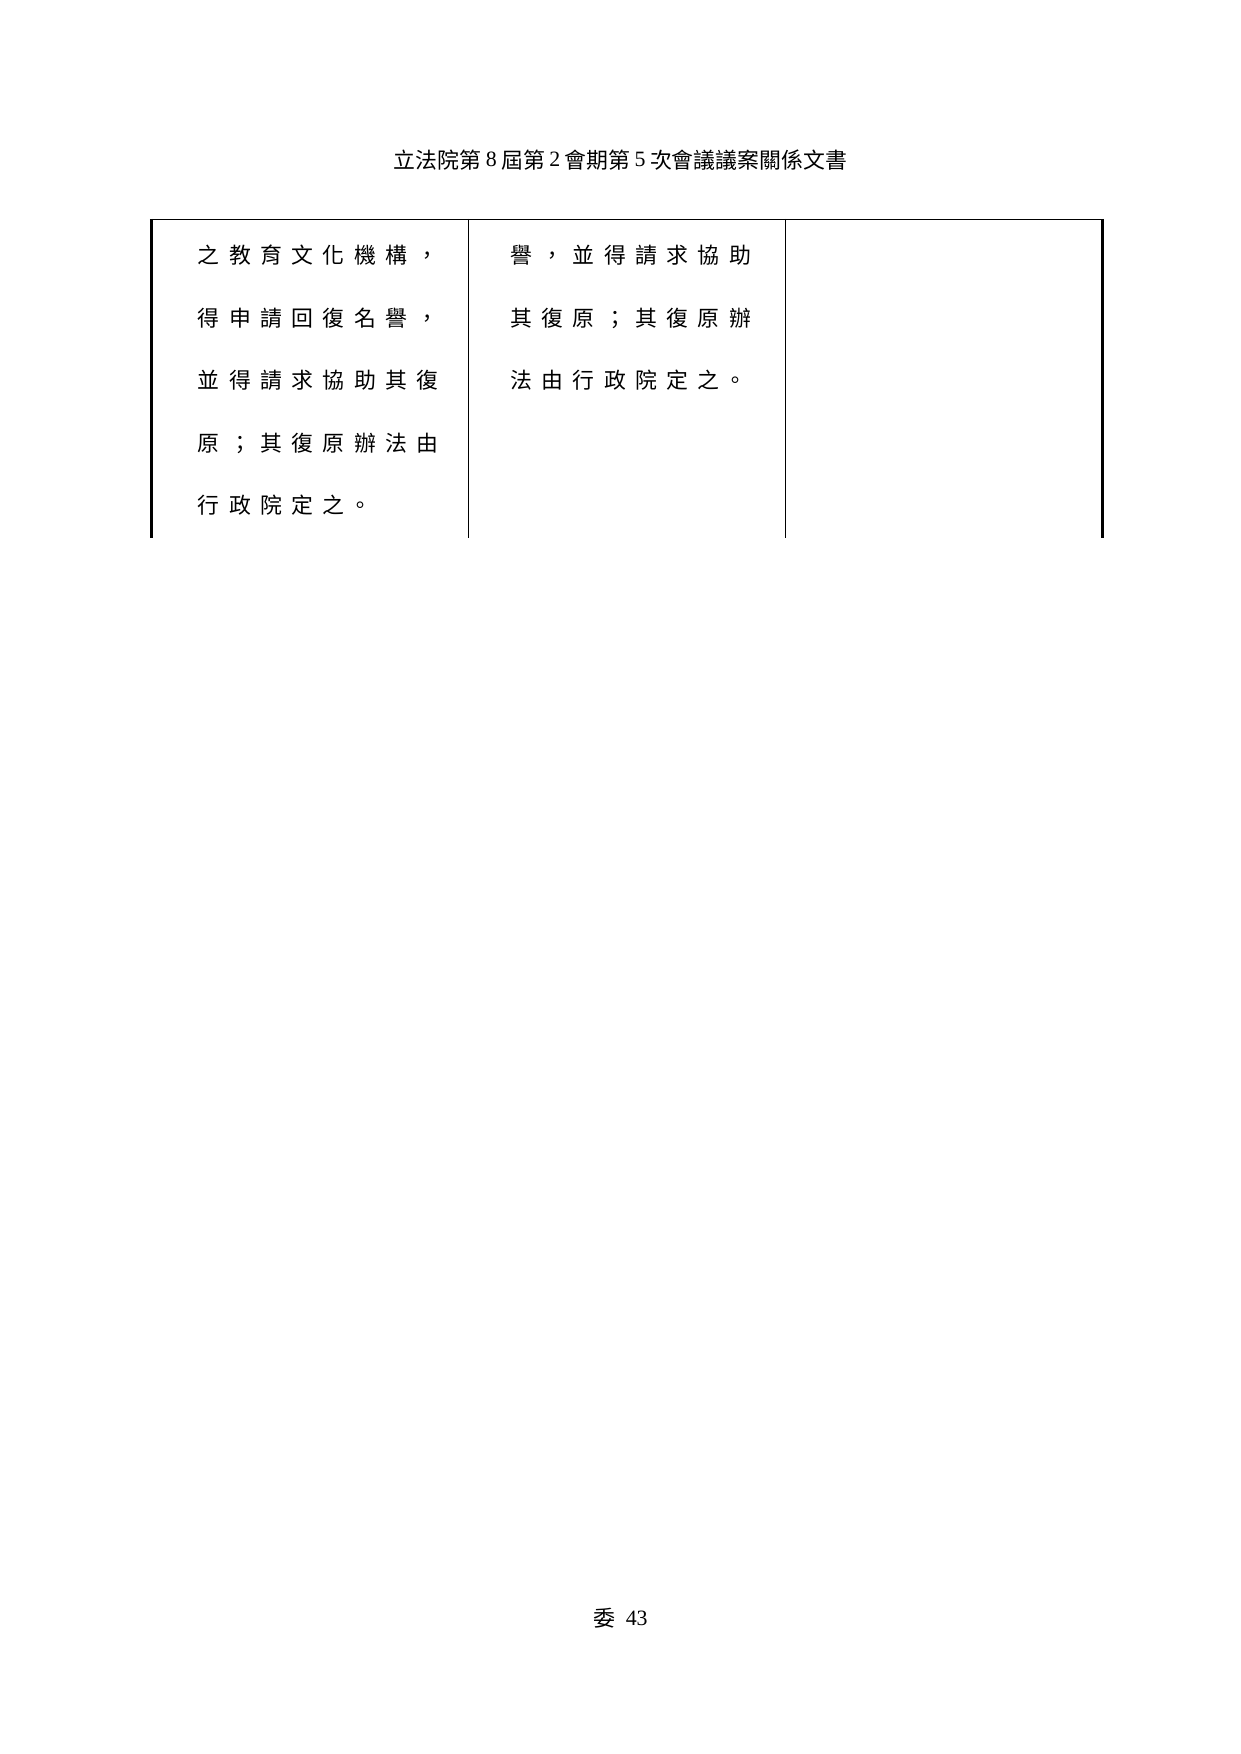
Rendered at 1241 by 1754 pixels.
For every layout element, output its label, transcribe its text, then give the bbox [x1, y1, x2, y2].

table_cell 之教育文化機構，得申請回復名譽，並得請求協助其復原；其復原辦法由行政院定之。 [153, 220, 468, 538]
table_cell [786, 220, 1101, 538]
table_cell 譽，並得請求協助其復原；其復原辦法由行政院定之。 [469, 220, 785, 538]
